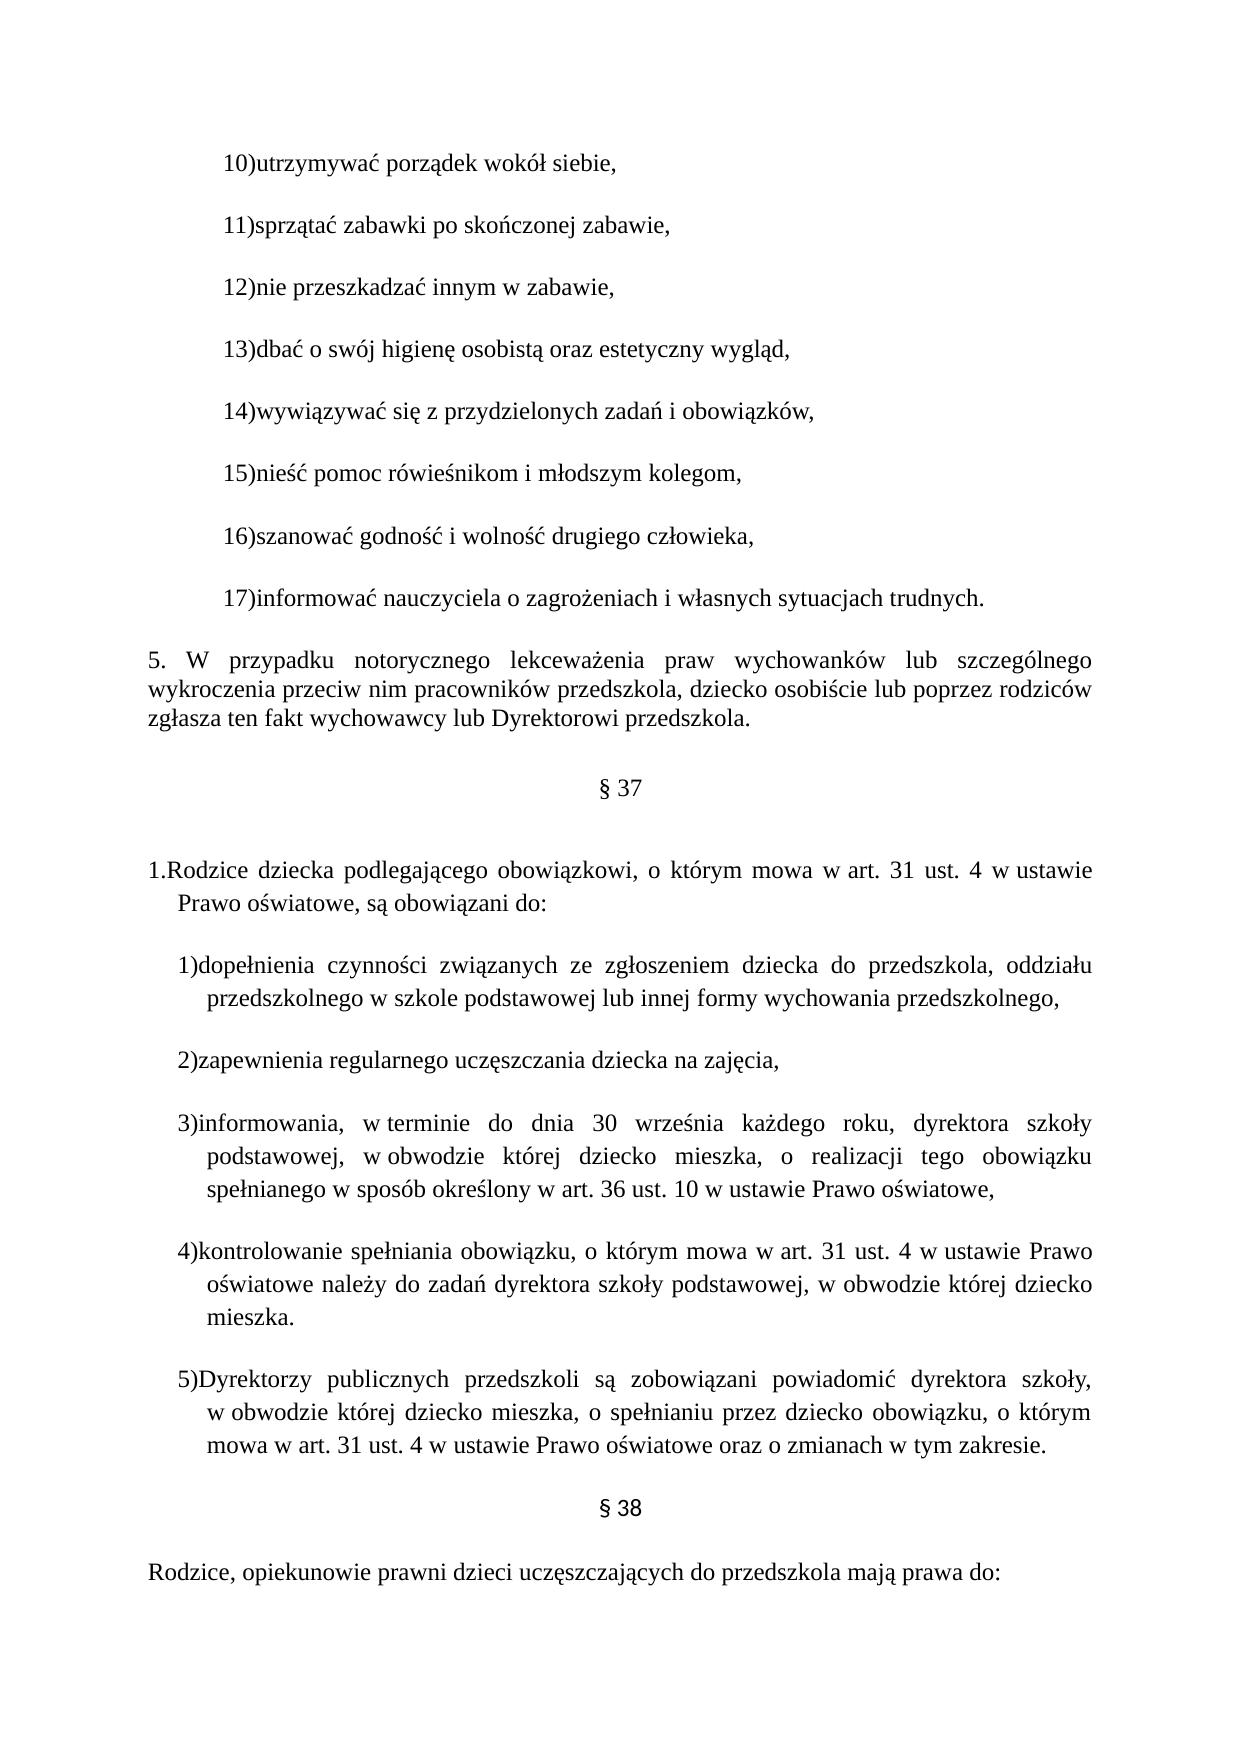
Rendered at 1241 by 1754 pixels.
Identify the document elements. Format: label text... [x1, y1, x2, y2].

list informowania, w terminie do dnia 30 września każdego roku, dyrektora szkoły podstawowej, w obwodzie której dziecko mieszka, o realizacji tego obowiązku spełnianego w sposób określony w art. 36 ust. 10 w ustawie Prawo oświatowe, [177, 1108, 1093, 1202]
list informować nauczyciela o zagrożeniach i własnych sytuacjach trudnych. [223, 583, 1093, 612]
list dopełnienia czynności związanych ze zgłoszeniem dziecka do przedszkola, oddziału przedszkolnego w szkole podstawowej lub innej formy wychowania przedszkolnego, [177, 950, 1093, 1012]
list Rodzice, opiekunowie prawni dzieci uczęszczających do przedszkola mają prawa do: [148, 1557, 1093, 1585]
list sprzątać zabawki po skończonej zabawie, [223, 210, 1093, 238]
text 5. W przypadku notorycznego lekceważenia praw wychowanków lub szczególnego wykroczenia przeciw nim pracowników przedszkola, dziecko osobiście lub poprzez rodziców zgłasza ten fakt wychowawcy lub Dyrektorowi przedszkola. [148, 645, 1093, 731]
list zapewnienia regularnego uczęszczania dziecka na zajęcia, [177, 1046, 1093, 1074]
text § 37 [148, 773, 1093, 801]
list dbać o swój higienę osobistą oraz estetyczny wygląd, [223, 334, 1093, 363]
list szanować godność i wolność drugiego człowieka, [223, 521, 1093, 549]
list Dyrektorzy publicznych przedszkoli są zobowiązani powiadomić dyrektora szkoły, w obwodzie której dziecko mieszka, o spełnianiu przez dziecko obowiązku, o którym mowa w art. 31 ust. 4 w ustawie Prawo oświatowe oraz o zmianach w tym zakresie. [177, 1364, 1093, 1459]
list Rodzice dziecka podlegającego obowiązkowi, o którym mowa w art. 31 ust. 4 w ustawie Prawo oświatowe, są obowiązani do: [148, 855, 1093, 917]
text § 38 [148, 1492, 1093, 1523]
list utrzymywać porządek wokół siebie, [223, 148, 1093, 176]
list kontrolowanie spełniania obowiązku, o którym mowa w art. 31 ust. 4 w ustawie Prawo oświatowe należy do zadań dyrektora szkoły podstawowej, w obwodzie której dziecko mieszka. [177, 1236, 1093, 1331]
list nie przeszkadzać innym w zabawie, [223, 272, 1093, 301]
list wywiązywać się z przydzielonych zadań i obowiązków, [223, 396, 1093, 425]
list nieść pomoc rówieśnikom i młodszym kolegom, [223, 458, 1093, 487]
